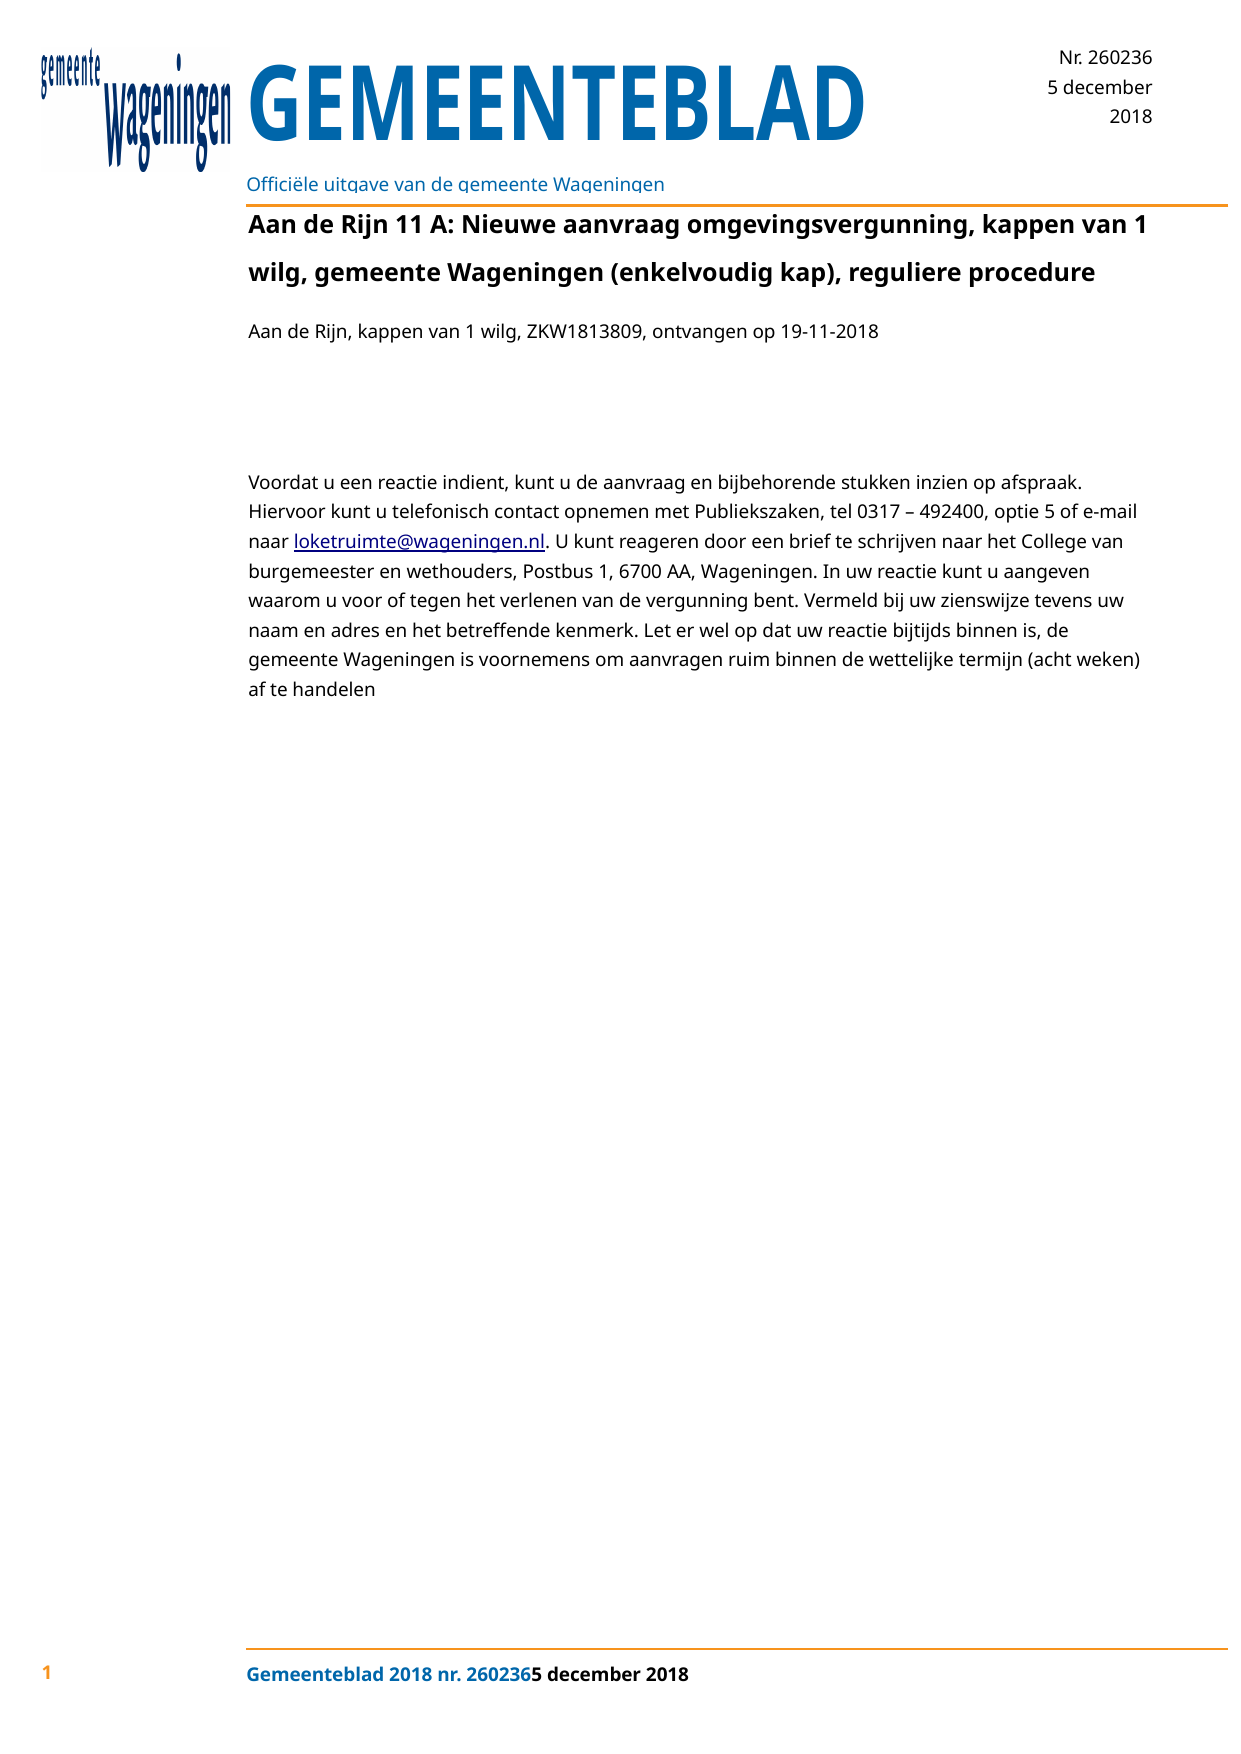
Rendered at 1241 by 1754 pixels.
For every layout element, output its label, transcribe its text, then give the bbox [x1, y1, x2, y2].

text Aan de Rijn 11 A: Nieuwe aanvraag omgevingsvergunning, kappen van 1 wilg, gemeente Wageningen (enkelvoudig kap), reguliere procedure [248, 207, 1152, 288]
picture [41, 47, 231, 172]
text Aan de Rijn, kappen van 1 wilg, ZKW1813809, ontvangen op 19-11-2018 [248, 318, 1152, 344]
text Voordat u een reactie indient, kunt u de aanvraag en bijbehorende stukken inzien op afspraak. Hiervoor kunt u telefonisch contact opnemen met Publiekszaken, tel 0317 – 492400, optie 5 of e-mail naar loketruimte@wageningen.nl. U kunt reageren door een brief te schrijven naar het College van burgemeester en wethouders, Postbus 1, 6700 AA, Wageningen. In uw reactie kunt u aangeven waarom u voor of tegen het verlenen van de vergunning bent. Vermeld bij uw zienswijze tevens uw naam en adres en het betreffende kenmerk. Let er wel op dat uw reactie bijtijds binnen is, de gemeente Wageningen is voornemens om aanvragen ruim binnen de wettelijke termijn (acht weken) af te handelen [248, 469, 1152, 702]
